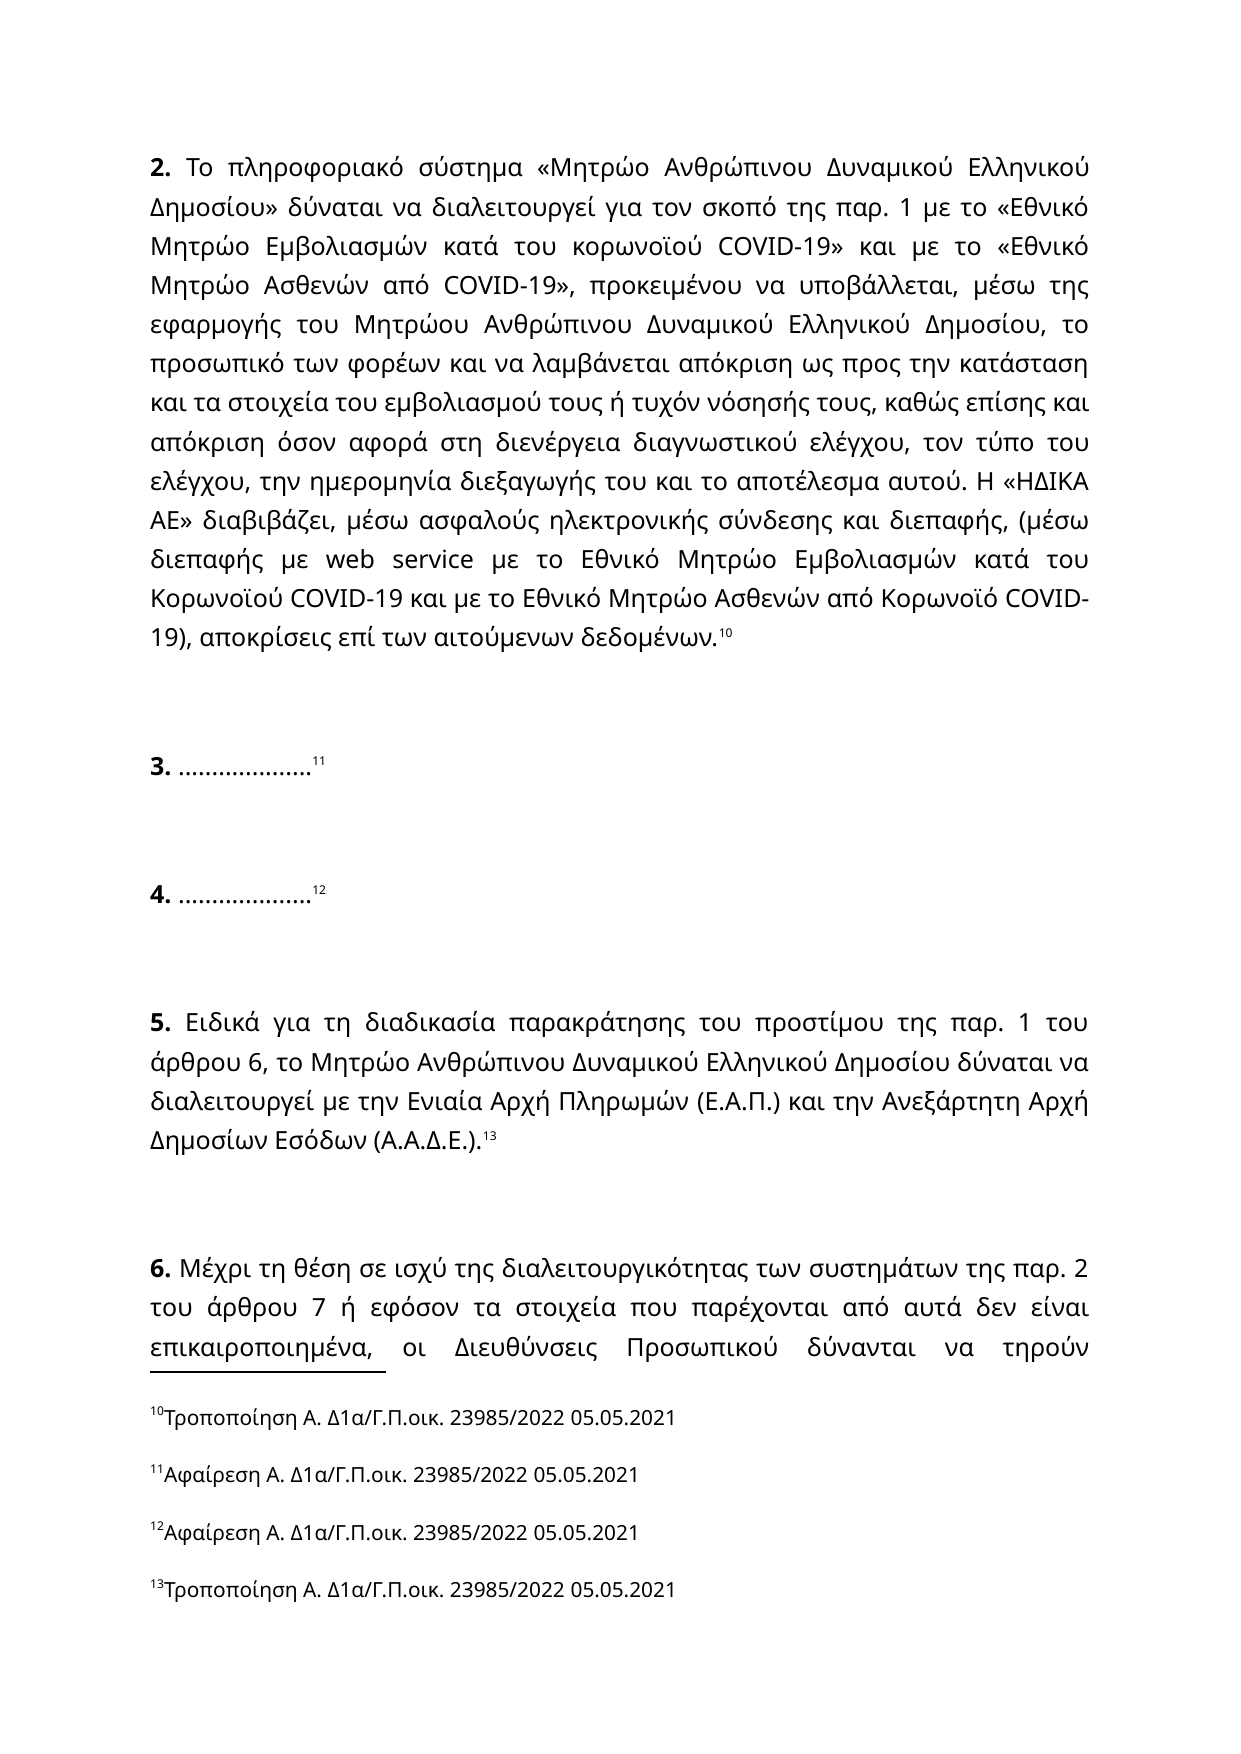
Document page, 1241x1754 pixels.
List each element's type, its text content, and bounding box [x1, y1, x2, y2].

text 2. Το πληροφοριακό σύστημα «Μητρώο Ανθρώπινου Δυναμικού Ελληνικού Δημοσίου» δύναται να διαλειτουργεί για τον σκοπό της παρ. 1 με το «Εθνικό Μητρώο Εμβολιασμών κατά του κορωνοϊού COVID-19» και με το «Εθνικό Μητρώο Ασθενών από COVID-19», προκειμένου να υποβάλλεται, μέσω της εφαρμογής του Μητρώου Ανθρώπινου Δυναμικού Ελληνικού Δημοσίου, το προσωπικό των φορέων και να λαμβάνεται απόκριση ως προς την κατάσταση και τα στοιχεία του εμβολιασμού τους ή τυχόν νόσησής τους, καθώς επίσης και απόκριση όσον αφορά στη διενέργεια διαγνωστικού ελέγχου, τον τύπο του ελέγχου, την ημερομηνία διεξαγωγής του και το αποτέλεσμα αυτού. Η «ΗΔΙΚΑ ΑΕ» διαβιβάζει, μέσω ασφαλούς ηλεκτρονικής σύνδεσης και διεπαφής, (μέσω διεπαφής με web service με το Εθνικό Μητρώο Εμβολιασμών κατά του Κορωνοϊού COVID-19 και με το Εθνικό Μητρώο Ασθενών από Κορωνοϊό COVID-19), αποκρίσεις επί των αιτούμενων δεδομένων. [150, 150, 1090, 654]
text 5. Ειδικά για τη διαδικασία παρακράτησης του προστίμου της παρ. 1 του άρθρου 6, το Μητρώο Ανθρώπινου Δυναμικού Ελληνικού Δημοσίου δύναται να διαλειτουργεί με την Ενιαία Αρχή Πληρωμών (Ε.Α.Π.) και την Ανεξάρτητη Αρχή Δημοσίων Εσόδων (Α.Α.Δ.Ε.). [150, 1005, 1090, 1157]
text Τροποποίηση A. Δ1α/Γ.Π.οικ. 23985/2022 05.05.2021 [150, 1403, 1090, 1431]
text Τροποποίηση A. Δ1α/Γ.Π.οικ. 23985/2022 05.05.2021 [150, 1576, 1090, 1604]
text Αφαίρεση A. Δ1α/Γ.Π.οικ. 23985/2022 05.05.2021 [150, 1518, 1090, 1546]
text Αφαίρεση A. Δ1α/Γ.Π.οικ. 23985/2022 05.05.2021 [150, 1460, 1090, 1489]
text 6. Μέχρι τη θέση σε ισχύ της διαλειτουργικότητας των συστημάτων της παρ. 2 του άρθρου 7 ή εφόσον τα στοιχεία που παρέχονται από αυτά δεν είναι επικαιροποιημένα, οι Διευθύνσεις Προσωπικού δύνανται να τηρούν [150, 1251, 1090, 1363]
text 3. .................... [150, 748, 1090, 782]
text 4. .................... [150, 877, 1090, 911]
